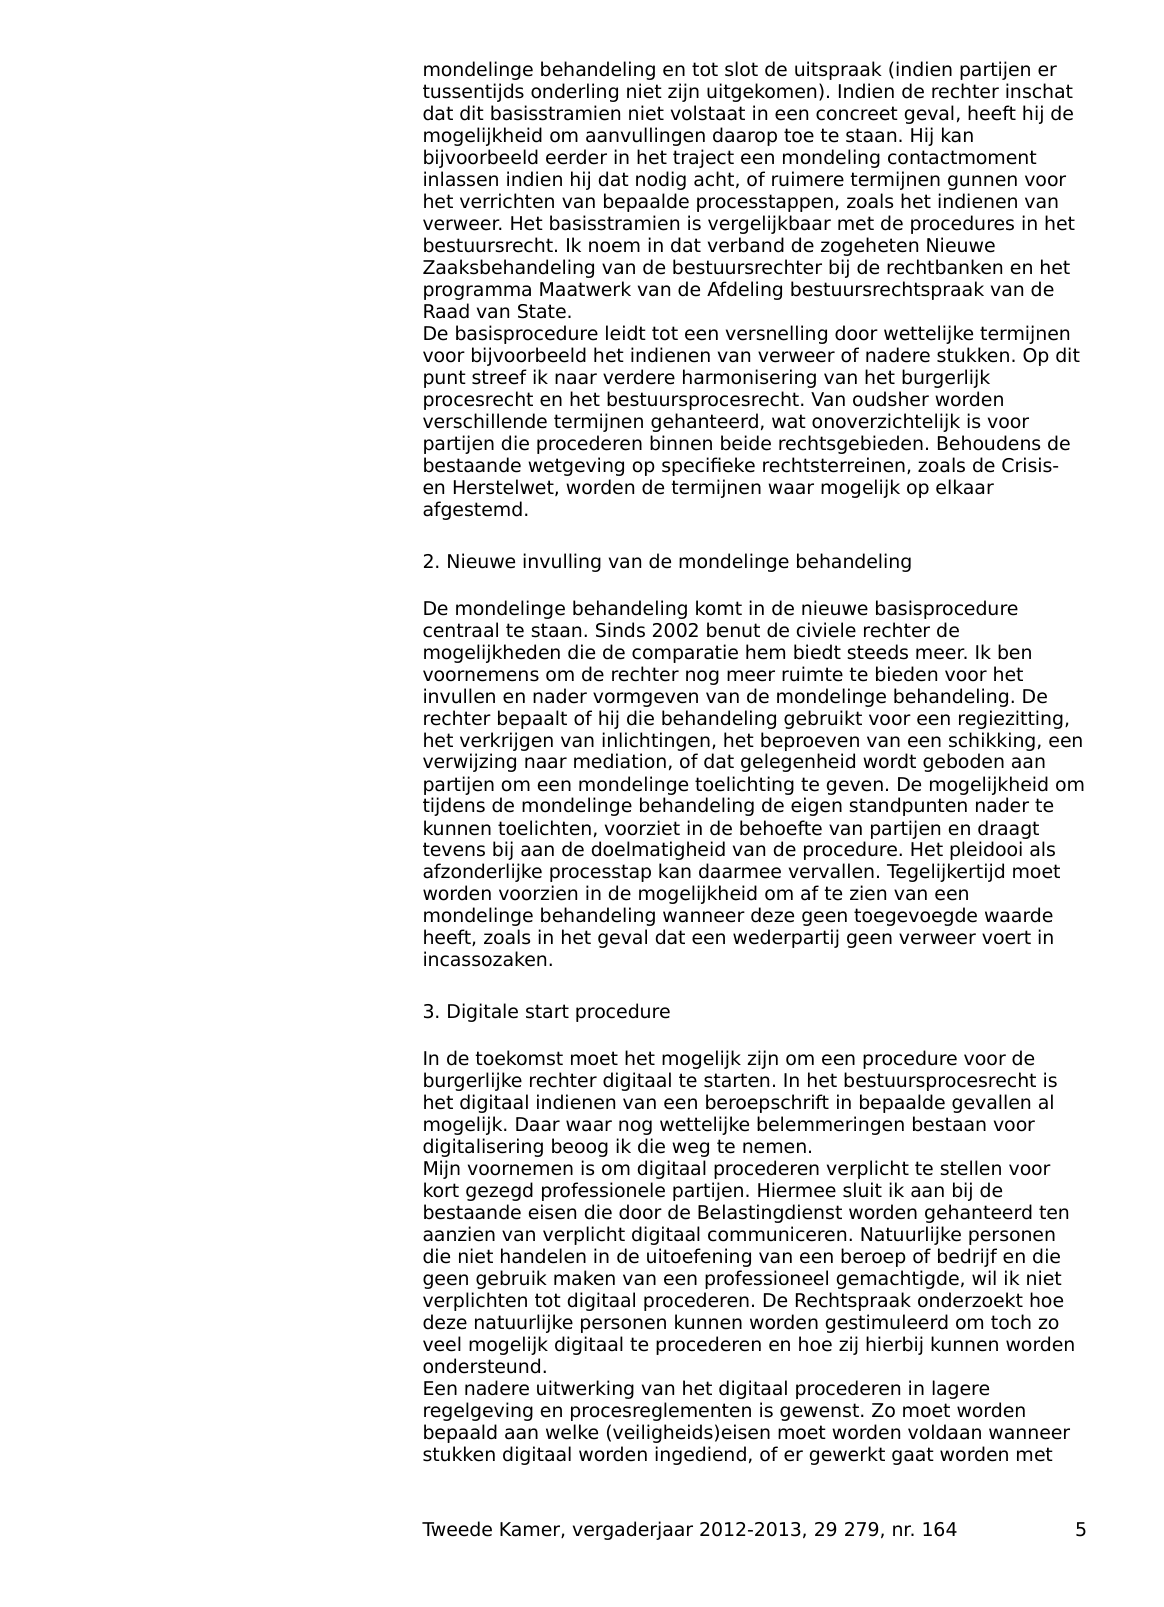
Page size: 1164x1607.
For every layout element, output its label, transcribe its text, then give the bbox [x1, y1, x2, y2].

text Een nadere uitwerking van het digitaal procederen in lagere regelgeving en procesreglementen is gewenst. Zo moet worden bepaald aan welke (veiligheids)eisen moet worden voldaan wanneer stukken digitaal worden ingediend, of er gewerkt gaat worden met [422, 1378, 1087, 1466]
text mondelinge behandeling en tot slot de uitspraak (indien partijen er tussentijds onderling niet zijn uitgekomen). Indien de rechter inschat dat dit basisstramien niet volstaat in een concreet geval, heeft hij de mogelijkheid om aanvullingen daarop toe te staan. Hij kan bijvoorbeeld eerder in het traject een mondeling contactmoment inlassen indien hij dat nodig acht, of ruimere termijnen gunnen voor het verrichten van bepaalde processtappen, zoals het indienen van verweer. Het basisstramien is vergelijkbaar met de procedures in het bestuursrecht. Ik noem in dat verband de zogeheten Nieuwe Zaaksbehandeling van de bestuursrechter bij de rechtbanken en het programma Maatwerk van de Afdeling bestuursrechtspraak van de Raad van State. [422, 59, 1087, 323]
text De mondelinge behandeling komt in de nieuwe basisprocedure centraal te staan. Sinds 2002 benut de civiele rechter de mogelijkheden die de comparatie hem biedt steeds meer. Ik ben voornemens om de rechter nog meer ruimte te bieden voor het invullen en nader vormgeven van de mondelinge behandeling. De rechter bepaalt of hij die behandeling gebruikt voor een regiezitting, het verkrijgen van inlichtingen, het beproeven van een schikking, een verwijzing naar mediation, of dat gelegenheid wordt geboden aan partijen om een mondelinge toelichting te geven. De mogelijkheid om tijdens de mondelinge behandeling de eigen standpunten nader te kunnen toelichten, voorziet in de behoefte van partijen en draagt tevens bij aan de doelmatigheid van de procedure. Het pleidooi als afzonderlijke processtap kan daarmee vervallen. Tegelijkertijd moet worden voorzien in de mogelijkheid om af te zien van een mondelinge behandeling wanneer deze geen toegevoegde waarde heeft, zoals in het geval dat een wederpartij geen verweer voert in incassozaken. [422, 598, 1087, 971]
text In de toekomst moet het mogelijk zijn om een procedure voor de burgerlijke rechter digitaal te starten. In het bestuursprocesrecht is het digitaal indienen van een beroepschrift in bepaalde gevallen al mogelijk. Daar waar nog wettelijke belemmeringen bestaan voor digitalisering beoog ik die weg te nemen. [422, 1048, 1087, 1158]
subtitle 3. Digitale start procedure [422, 1001, 1087, 1023]
text De basisprocedure leidt tot een versnelling door wettelijke termijnen voor bijvoorbeeld het indienen van verweer of nadere stukken. Op dit punt streef ik naar verdere harmonisering van het burgerlijk procesrecht en het bestuursprocesrecht. Van oudsher worden verschillende termijnen gehanteerd, wat onoverzichtelijk is voor partijen die procederen binnen beide rechtsgebieden. Behoudens de bestaande wetgeving op specifieke rechtsterreinen, zoals de Crisis- en Herstelwet, worden de termijnen waar mogelijk op elkaar afgestemd. [422, 323, 1087, 521]
subtitle 2. Nieuwe invulling van de mondelinge behandeling [422, 551, 1087, 573]
text Mijn voornemen is om digitaal procederen verplicht te stellen voor kort gezegd professionele partijen. Hiermee sluit ik aan bij de bestaande eisen die door de Belastingdienst worden gehanteerd ten aanzien van verplicht digitaal communiceren. Natuurlijke personen die niet handelen in de uitoefening van een beroep of bedrijf en die geen gebruik maken van een professioneel gemachtigde, wil ik niet verplichten tot digitaal procederen. De Rechtspraak onderzoekt hoe deze natuurlijke personen kunnen worden gestimuleerd om toch zo veel mogelijk digitaal te procederen en hoe zij hierbij kunnen worden ondersteund. [422, 1158, 1087, 1378]
